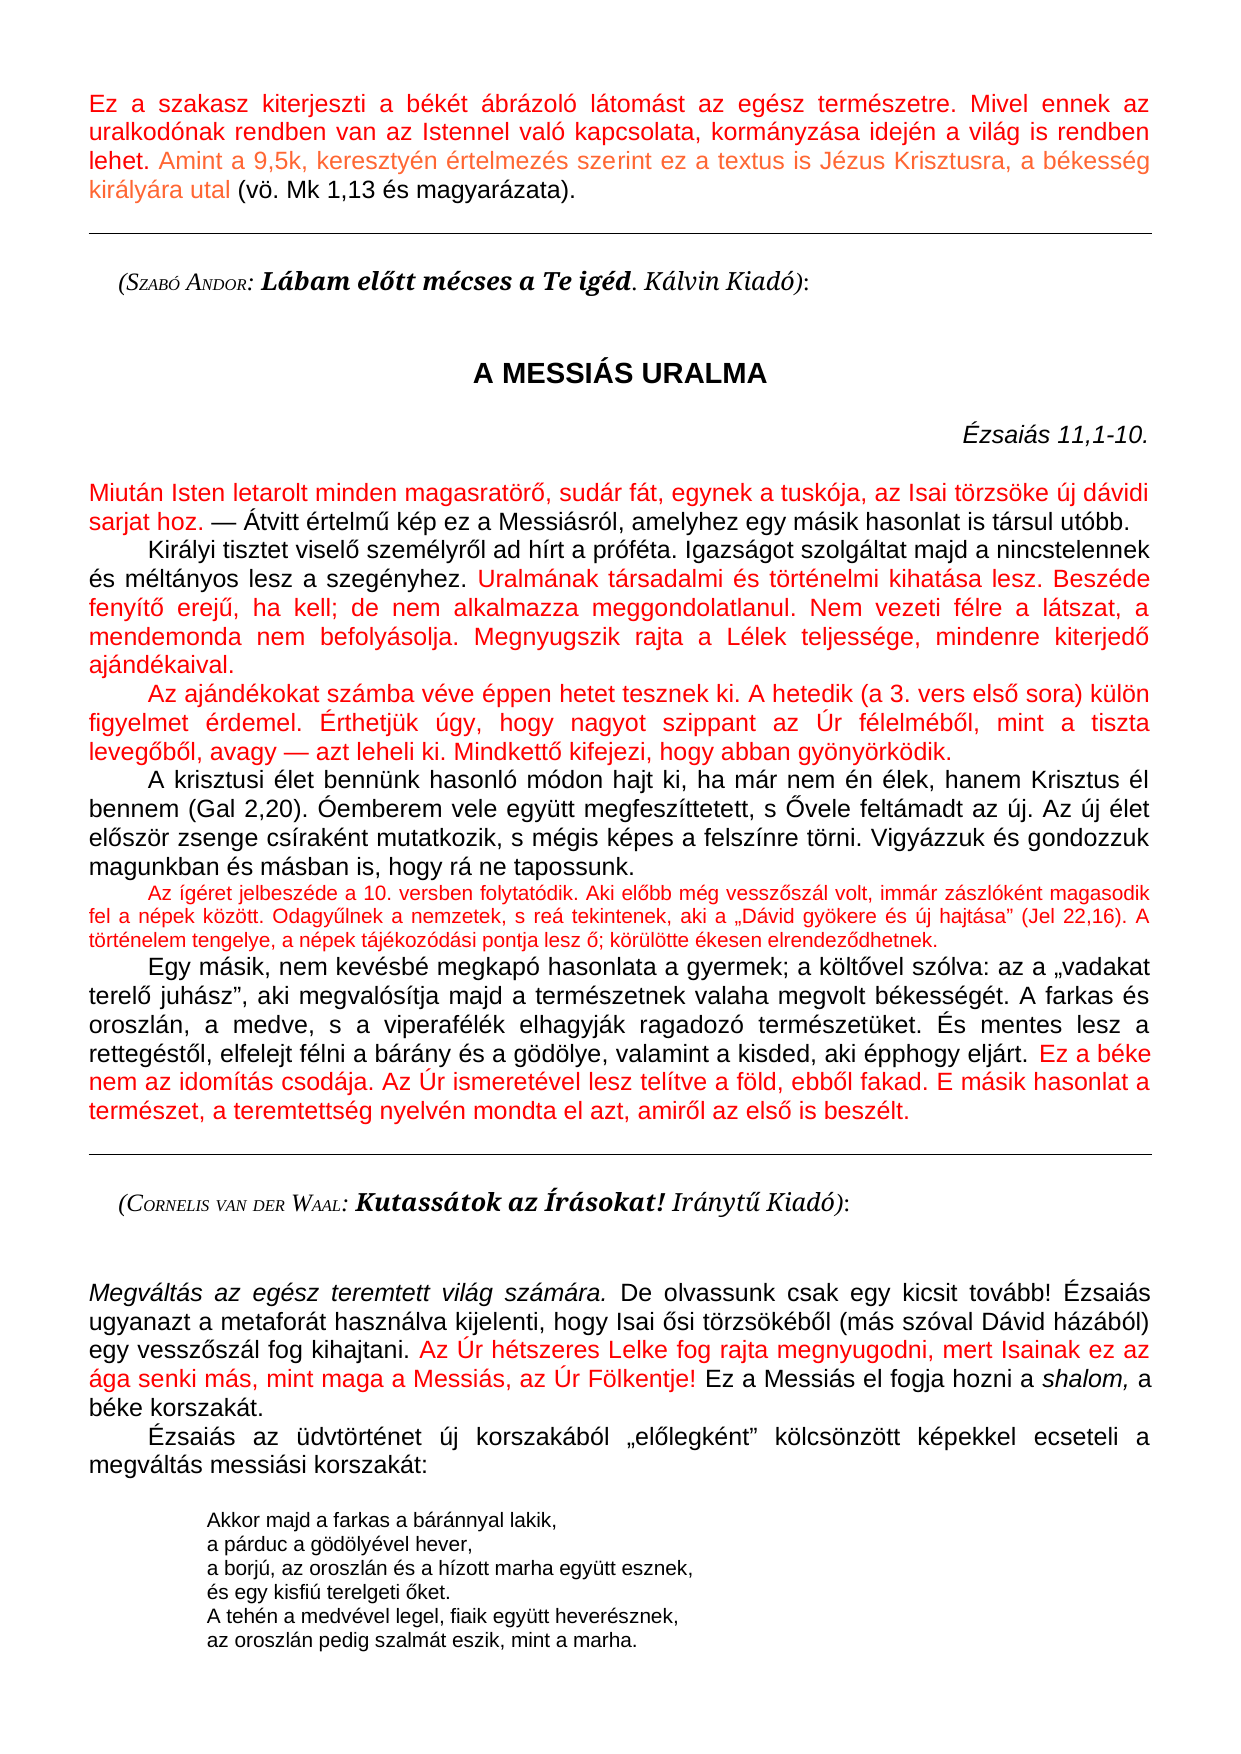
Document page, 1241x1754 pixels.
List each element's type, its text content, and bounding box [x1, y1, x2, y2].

text (Szabó Andor: Lábam előtt mécses a Te igéd. Kálvin Kiadó): [88, 234, 1152, 327]
text Ézsaiás 11,1-10. [88, 420, 1152, 448]
text Egy másik, nem kevésbé megkapó hasonlata a gyermek; a költővel szólva: az a „vadakat terelő juhász”, aki megvalósítja majd a természetnek valaha megvolt békességét. A farkas és oroszlán, a medve, s a viperafélék elhagyják ragadozó természetüket. És mentes lesz a rettegéstől, elfelejt félni a bárány és a gödölye, valamint a kisded, aki épphogy eljárt. Ez a béke nem az idomítás csodája. Az Úr ismeretével lesz telítve a föld, ebből fakad. E másik hasonlat a természet, a teremtettség nyelvén mondta el azt, amiről az első is beszélt. [88, 952, 1152, 1125]
text Megváltás az egész teremtett világ számára. De olvassunk csak egy kicsit tovább! Ézsaiás ugyanazt a metaforát használva kijelenti, hogy Isai ősi törzsökéből (más szóval Dávid házából) egy vesszőszál fog kihajtani. Az Úr hétszeres Lelke fog rajta megnyugodni, mert Isainak ez az ága senki más, mint maga a Messiás, az Úr Fölkentje! Ez a Messiás el fogja hozni a shalom, a béke korszakát. [88, 1278, 1152, 1421]
text Királyi tisztet viselő személyről ad hírt a próféta. Igazságot szolgáltat majd a nincstelennek és méltányos lesz a szegényhez. Uralmának társadalmi és történelmi kihatása lesz. Beszéde fenyítő erejű, ha kell; de nem alkalmazza meggondolatlanul. Nem vezeti félre a látszat, a mendemonda nem befolyásolja. Megnyugszik rajta a Lélek teljessége, mindenre kiterjedő ajándékaival. [88, 535, 1152, 679]
text A krisztusi élet bennünk hasonló módon hajt ki, ha már nem én élek, hanem Krisztus él bennem (Gal 2,20). Óemberem vele együtt megfeszíttetett, s Ővele feltámadt az új. Az új élet először zsenge csíraként mutatkozik, s mégis képes a felszínre törni. Vigyázzuk és gondozzuk magunkban és másban is, hogy rá ne tapossunk. [88, 765, 1152, 880]
text Ez a szakasz kiterjeszti a békét ábrázoló látomást az egész természetre. Mivel ennek az uralkodónak rendben van az Istennel való kapcsolata, kormányzása idején a világ is rendben lehet. Amint a 9,5k, keresztyén értelmezés szerint ez a textus is Jézus Krisztusra, a békesség királyára utal (vö. Mk 1,13 és magyarázata). [88, 88, 1152, 203]
text (Cornelis van der Waal: Kutassátok az Írásokat! Iránytű Kiadó): [88, 1155, 1152, 1248]
text Az ajándékokat számba véve éppen hetet tesznek ki. A hetedik (a 3. vers első sora) külön figyelmet érdemel. Érthetjük úgy, hogy nagyot szippant az Úr félelméből, mint a tiszta levegőből, avagy — azt leheli ki. Mindkettő kifejezi, hogy abban gyönyörködik. [88, 679, 1152, 765]
text Az ígéret jelbeszéde a 10. versben folytatódik. Aki előbb még vesszőszál volt, immár zászlóként magasodik fel a népek között. Odagyűlnek a nemzetek, s reá tekintenek, aki a „Dávid gyökere és új hajtása” (Jel 22,16). A történelem tengelye, a népek tájékozódási pontja lesz ő; körülötte ékesen elrendeződhetnek. [88, 880, 1152, 952]
text Akkor majd a farkas a báránnyal lakik, a párduc a gödölyével hever, a borjú, az oroszlán és a hízott marha együtt esznek, és egy kisfiú terelgeti őket. A tehén a medvével legel, fiaik együtt heverésznek, az oroszlán pedig szalmát eszik, mint a marha. [207, 1508, 1152, 1652]
text Ézsaiás az üdvtörténet új korszakából „előlegként” kölcsönzött képekkel ecseteli a megváltás messiási korszakát: [88, 1421, 1152, 1479]
text A MESSIÁS URALMA [88, 356, 1152, 390]
text Miután Isten letarolt minden magasratörő, sudár fát, egynek a tuskója, az Isai törzsöke új dávidi sarjat hoz. — Átvitt értelmű kép ez a Messiásról, amelyhez egy másik hasonlat is társul utóbb. [88, 478, 1152, 535]
